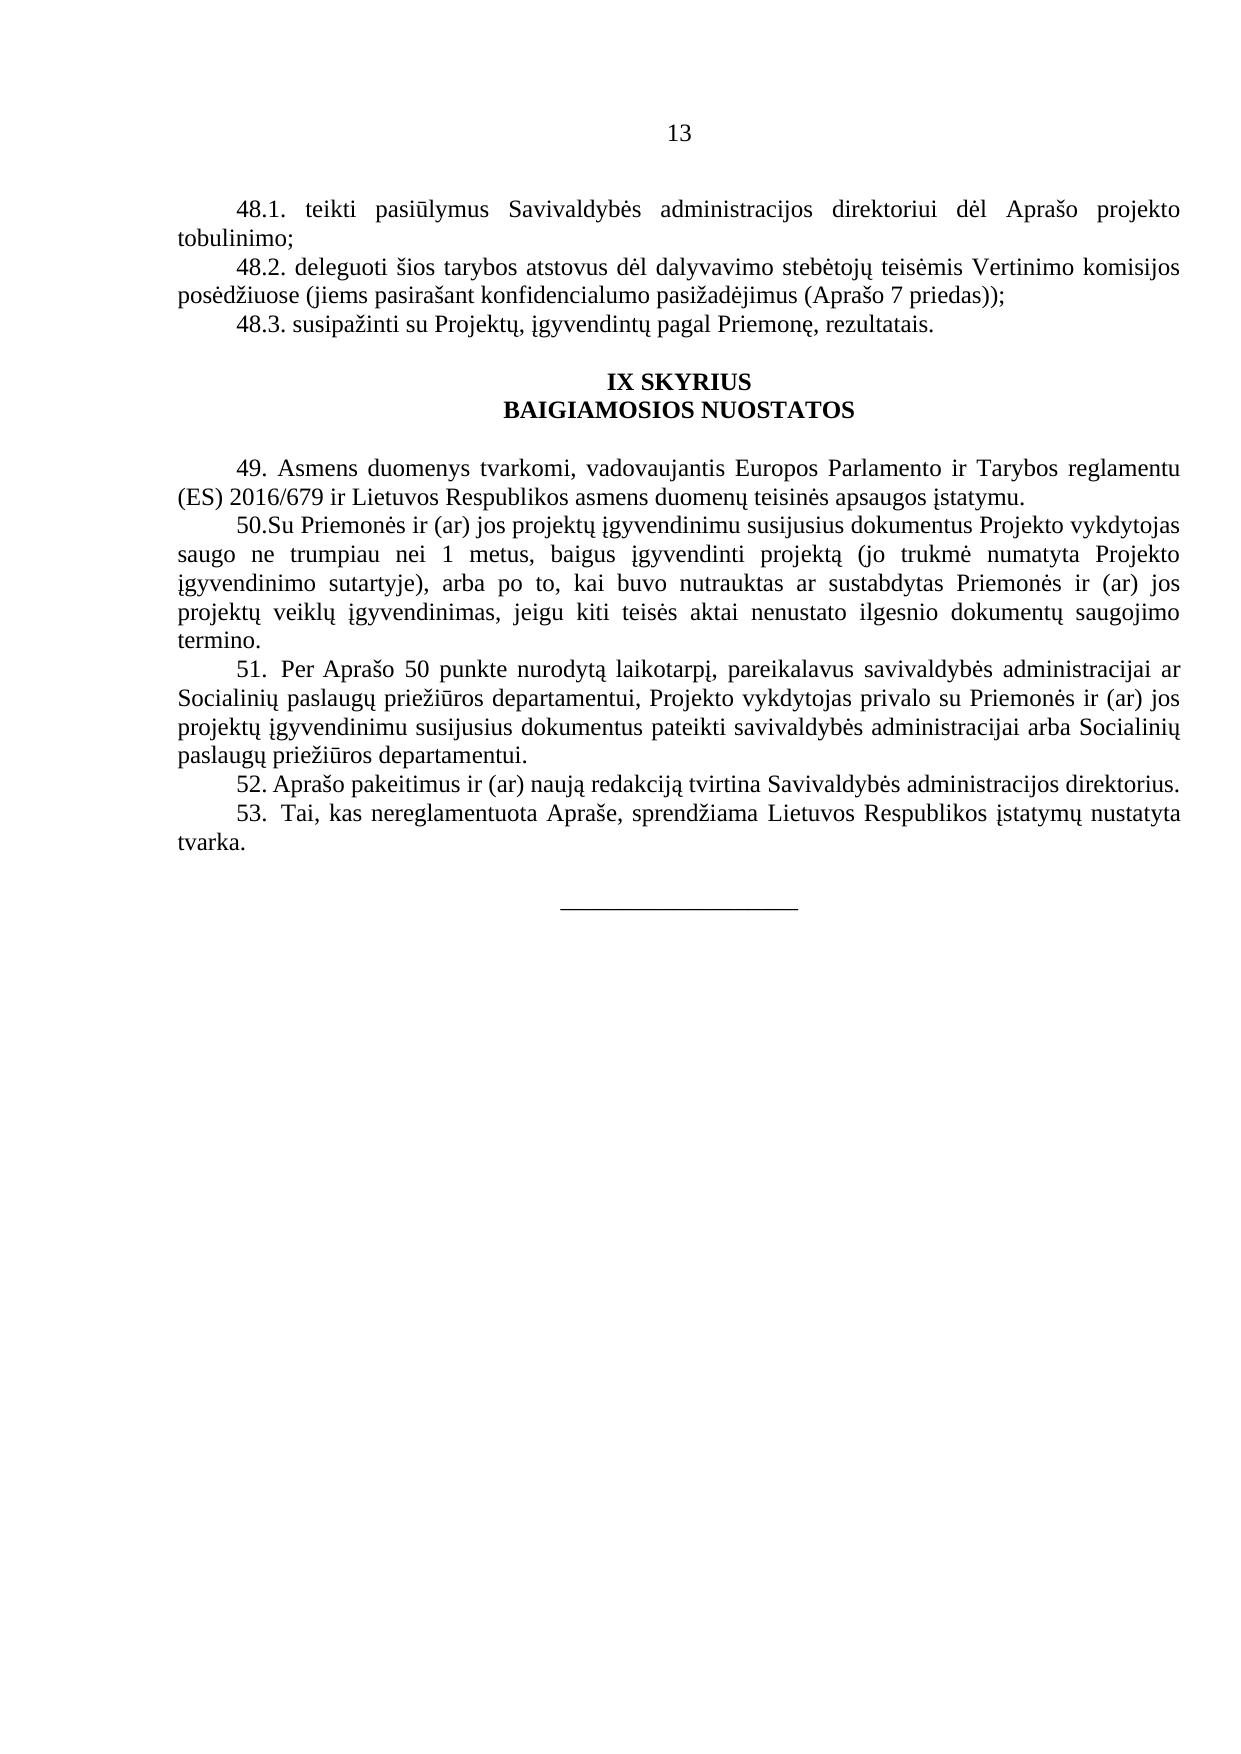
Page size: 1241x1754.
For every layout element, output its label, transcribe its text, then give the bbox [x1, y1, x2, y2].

text IX SKYRIUS [177, 367, 1181, 396]
text 49. Asmens duomenys tvarkomi, vadovaujantis Europos Parlamento ir Tarybos reglamentu (ES) 2016/679 ir Lietuvos Respublikos asmens duomenų teisinės apsaugos įstatymu. [177, 453, 1181, 511]
text 51. Per Aprašo 50 punkte nurodytą laikotarpį, pareikalavus savivaldybės administracijai ar Socialinių paslaugų priežiūros departamentui, Projekto vykdytojas privalo su Priemonės ir (ar) jos projektų įgyvendinimu susijusius dokumentus pateikti savivaldybės administracijai arba Socialinių paslaugų priežiūros departamentui. [177, 654, 1181, 769]
text 50.Su Priemonės ir (ar) jos projektų įgyvendinimu susijusius dokumentus Projekto vykdytojas saugo ne trumpiau nei 1 metus, baigus įgyvendinti projektą (jo trukmė numatyta Projekto įgyvendinimo sutartyje), arba po to, kai buvo nutrauktas ar sustabdytas Priemonės ir (ar) jos projektų veiklų įgyvendinimas, jeigu kiti teisės aktai nenustato ilgesnio dokumentų saugojimo termino. [177, 511, 1181, 654]
text 52. Aprašo pakeitimus ir (ar) naują redakciją tvirtina Savivaldybės administracijos direktorius. [177, 769, 1181, 798]
text 48.2. deleguoti šios tarybos atstovus dėl dalyvavimo stebėtojų teisėmis Vertinimo komisijos posėdžiuose (jiems pasirašant konfidencialumo pasižadėjimus (Aprašo 7 priedas)); [177, 252, 1181, 309]
text 53. Tai, kas nereglamentuota Apraše, sprendžiama Lietuvos Respublikos įstatymų nustatyta tvarka. [177, 798, 1181, 856]
text BAIGIAMOSIOS NUOSTATOS [177, 396, 1181, 424]
text 48.3. susipažinti su Projektų, įgyvendintų pagal Priemonę, rezultatais. [177, 309, 1181, 338]
text 48.1. teikti pasiūlymus Savivaldybės administracijos direktoriui dėl Aprašo projekto tobulinimo; [177, 194, 1181, 252]
text ___________________ [177, 884, 1181, 913]
